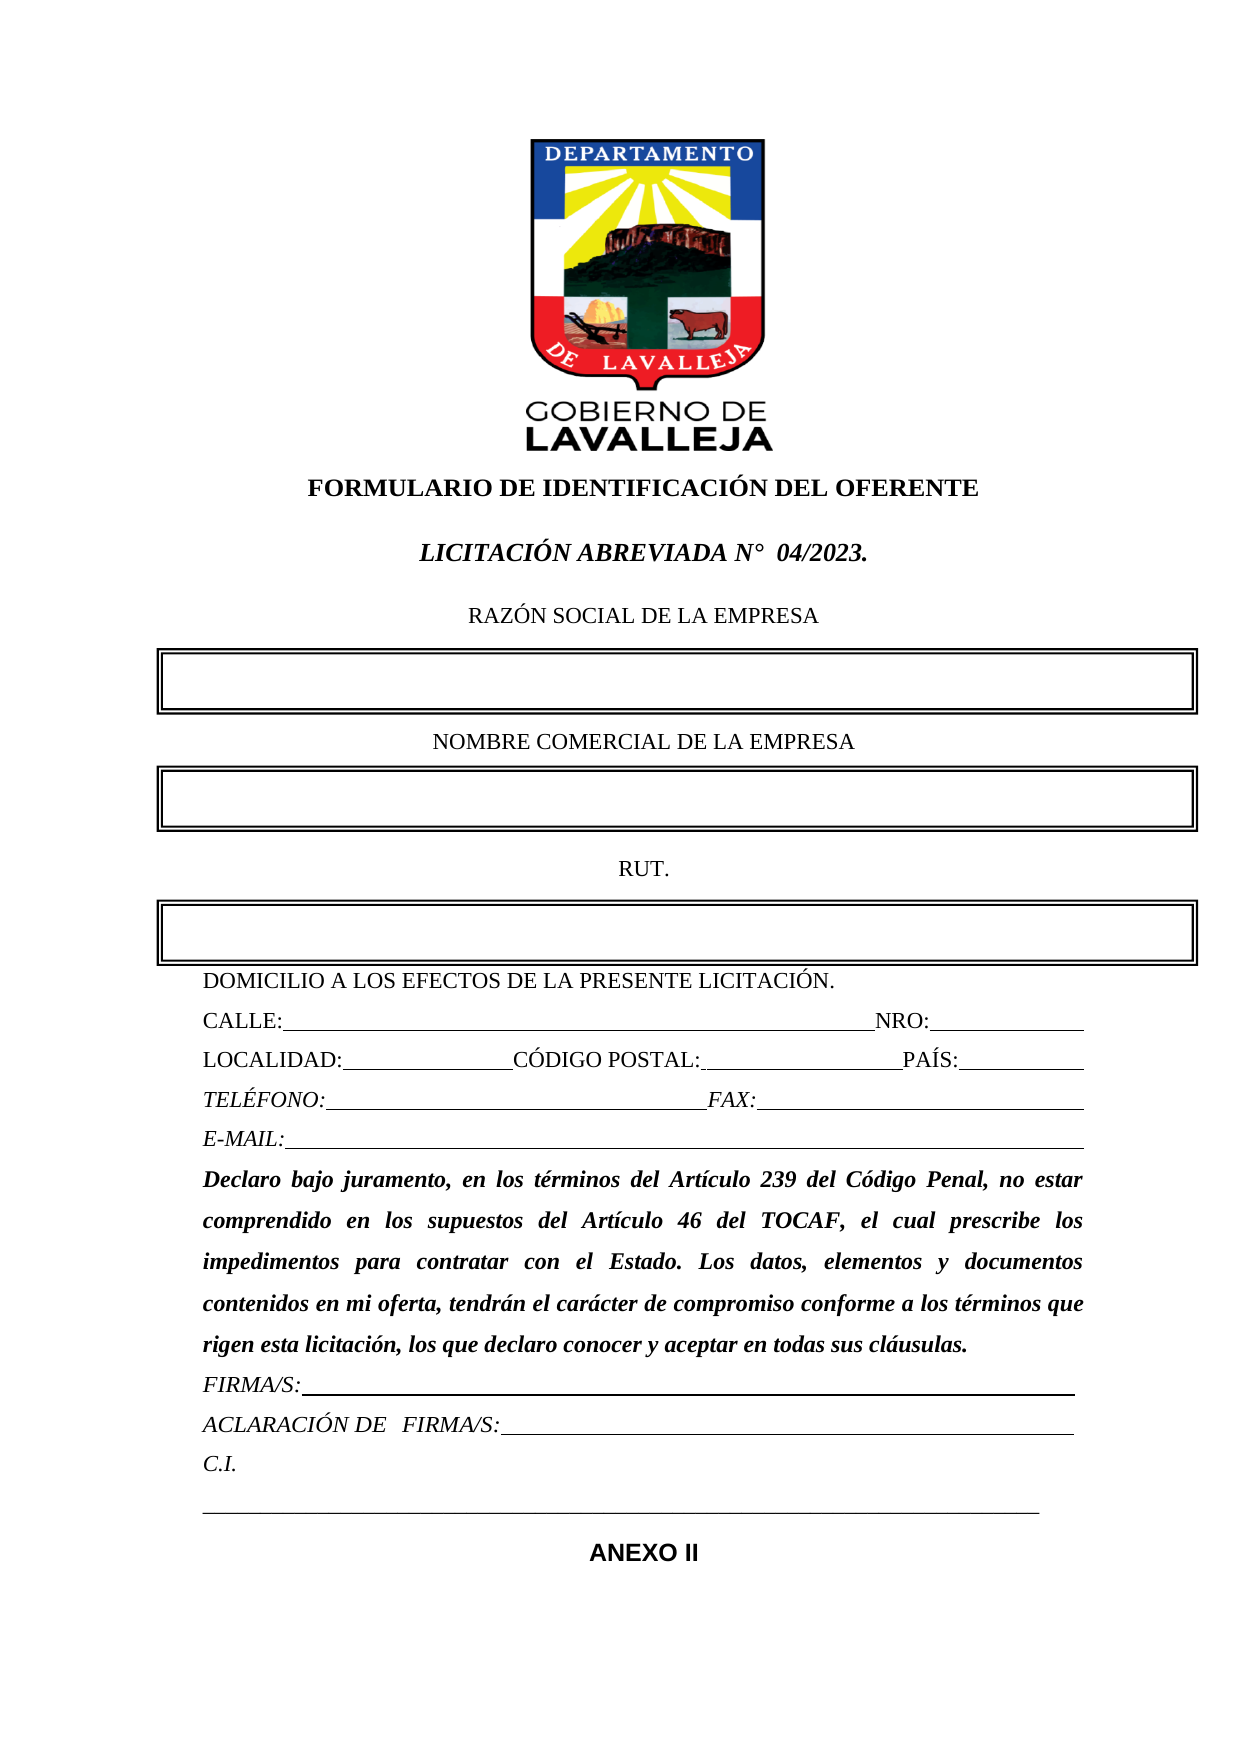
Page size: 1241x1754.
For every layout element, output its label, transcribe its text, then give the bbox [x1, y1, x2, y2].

subtitle ANEXO II [212, 1537, 1075, 1566]
picture [525, 138, 774, 452]
text CALLE: NRO: LOCALIDAD: CÓDIGO POSTAL: PAÍS: TELÉFONO: FAX: E-MAIL: [203, 1007, 1088, 1151]
text NOMBRE COMERCIAL DE LA EMPRESA [212, 728, 1075, 754]
text C.I. _________________________________________________________________________ [203, 1450, 1077, 1516]
text DOMICILIO A LOS EFECTOS DE LA PRESENTE LICITACIÓN. [203, 967, 1107, 993]
text FIRMA/S: ACLARACIÓN DE FIRMA/S: [203, 1371, 1077, 1437]
text FORMULARIO DE IDENTIFICACIÓN DEL OFERENTE [212, 473, 1075, 502]
text RAZÓN SOCIAL DE LA EMPRESA [212, 602, 1075, 629]
text LICITACIÓN ABREVIADA N° 04/2023. [213, 537, 1075, 567]
text RUT. [212, 854, 1075, 881]
text Declaro bajo juramento, en los términos del Artículo 239 del Código Penal, no estar comprendido en los supuestos del Artículo 46 del TOCAF, el cual prescribe los impedimentos para contratar con el Estado. Los datos, elementos y documentos contenidos en mi oferta, tendrán el carácter de compromiso conforme a los términos que rigen esta licitación, los que declaro conocer y aceptar en todas sus cláusulas. [203, 1165, 1085, 1358]
